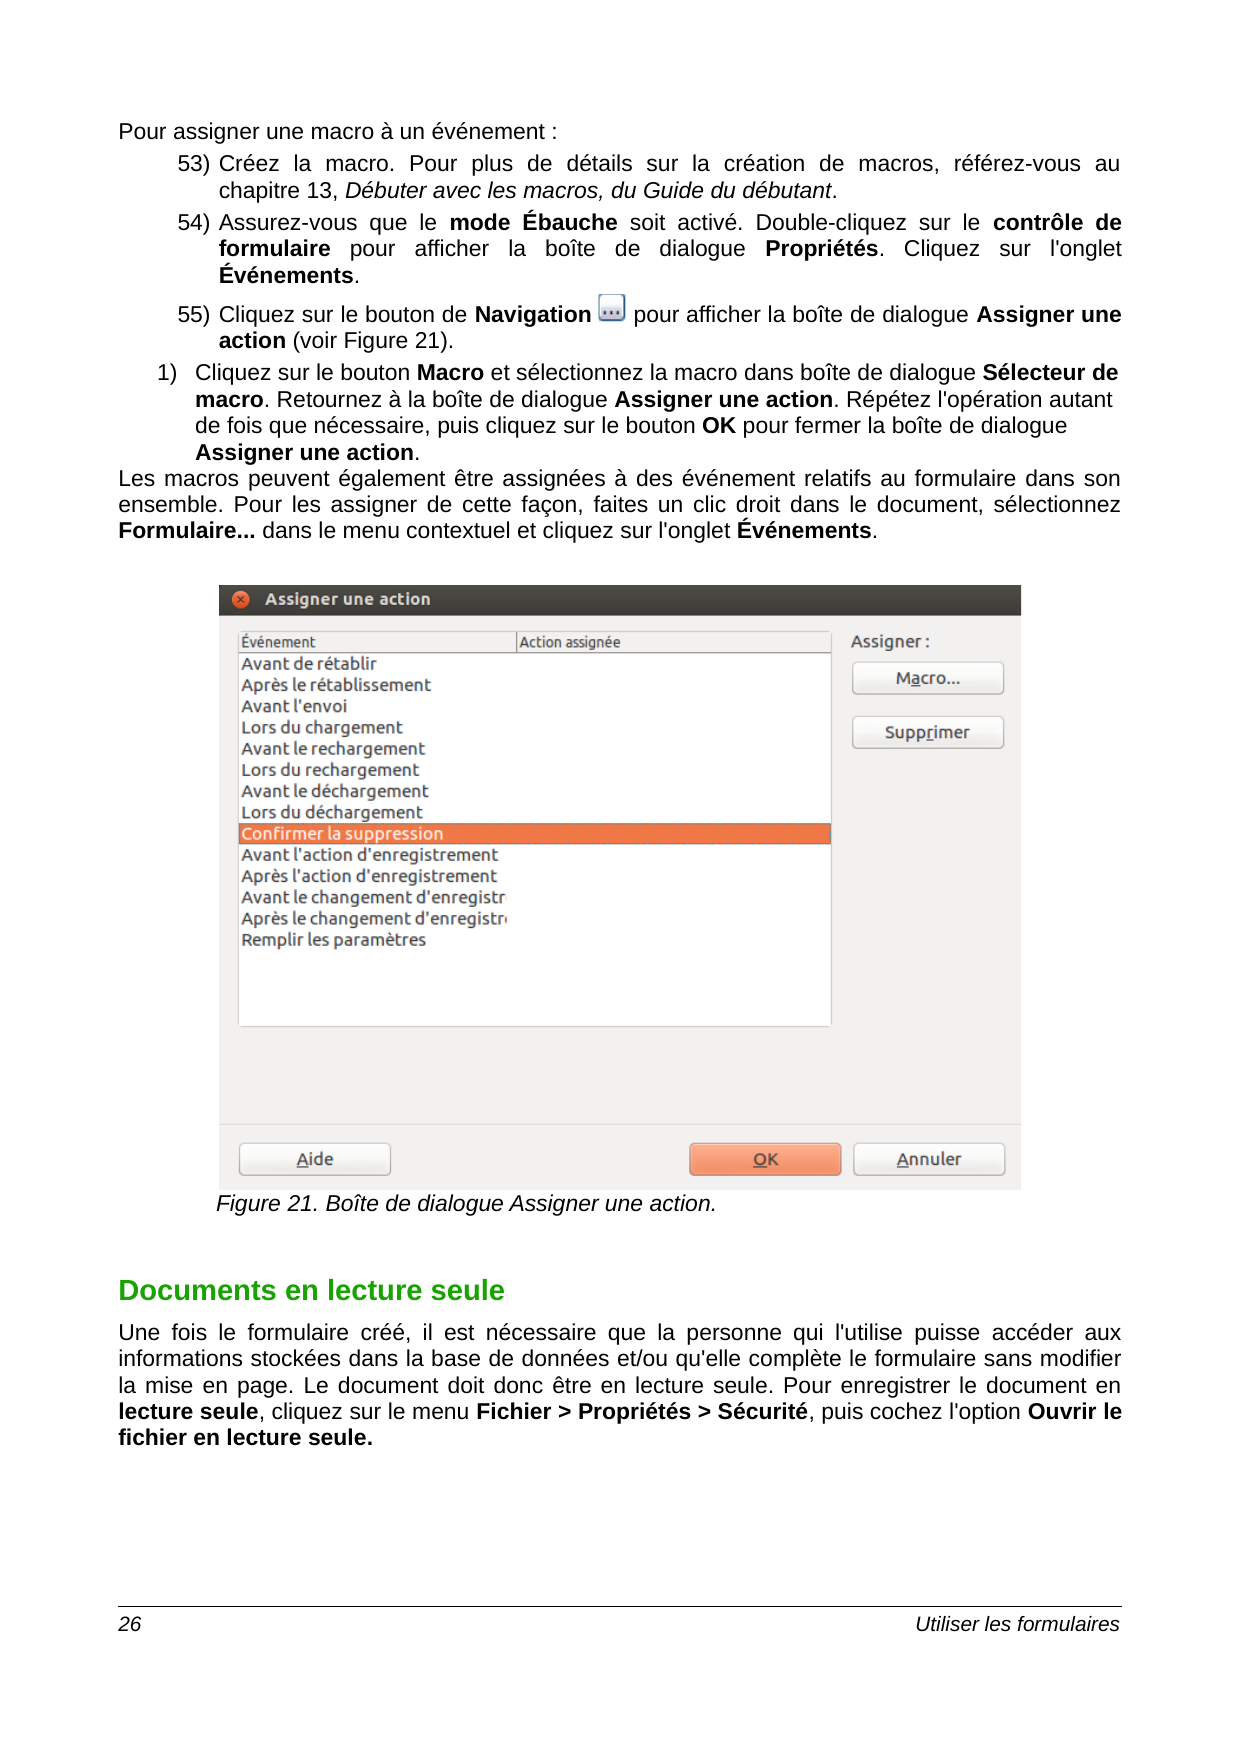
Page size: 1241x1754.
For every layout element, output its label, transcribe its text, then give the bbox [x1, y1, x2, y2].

subtitle Documents en lecture seule [118, 1273, 1122, 1306]
subtitle Pour assigner une macro à un événement : [118, 118, 1122, 144]
text Figure 21. Boîte de dialogue Assigner une action. [216, 586, 1024, 1216]
text Une fois le formulaire créé, il est nécessaire que la personne qui l'utilise puisse accéder aux informations stockées dans la base de données et/ou qu'elle complète le formulaire sans modifier la mise en page. Le document doit donc être en lecture seule. Pour enregistrer le document en lecture seule, cliquez sur le menu Fichier > Propriétés > Sécurité, puis cochez l'option Ouvrir le fichier en lecture seule. [118, 1319, 1122, 1451]
list Créez la macro. Pour plus de détails sur la création de macros, référez-vous au chapitre 13, Débuter avec les macros, du Guide du débutant. [177, 150, 1122, 203]
list Cliquez sur le bouton de Navigation pour afficher la boîte de dialogue Assigner une action (voir Figure 21). [177, 294, 1122, 353]
picture [598, 294, 627, 323]
list Assurez-vous que le mode Ébauche soit activé. Double-cliquez sur le contrôle de formulaire pour afficher la boîte de dialogue Propriétés. Cliquez sur l'onglet Événements. [177, 209, 1122, 288]
text Les macros peuvent également être assignées à des événement relatifs au formulaire dans son ensemble. Pour les assigner de cette façon, faites un clic droit dans le document, sélectionnez Formulaire... dans le menu contextuel et cliquez sur l'onglet Événements. [118, 465, 1122, 544]
picture [219, 585, 1022, 1190]
list Cliquez sur le bouton Macro et sélectionnez la macro dans boîte de dialogue Sélecteur de macro. Retournez à la boîte de dialogue Assigner une action. Répétez l'opération autant de fois que nécessaire, puis cliquez sur le bouton OK pour fermer la boîte de dialogue Assigner une action. [177, 359, 1122, 465]
